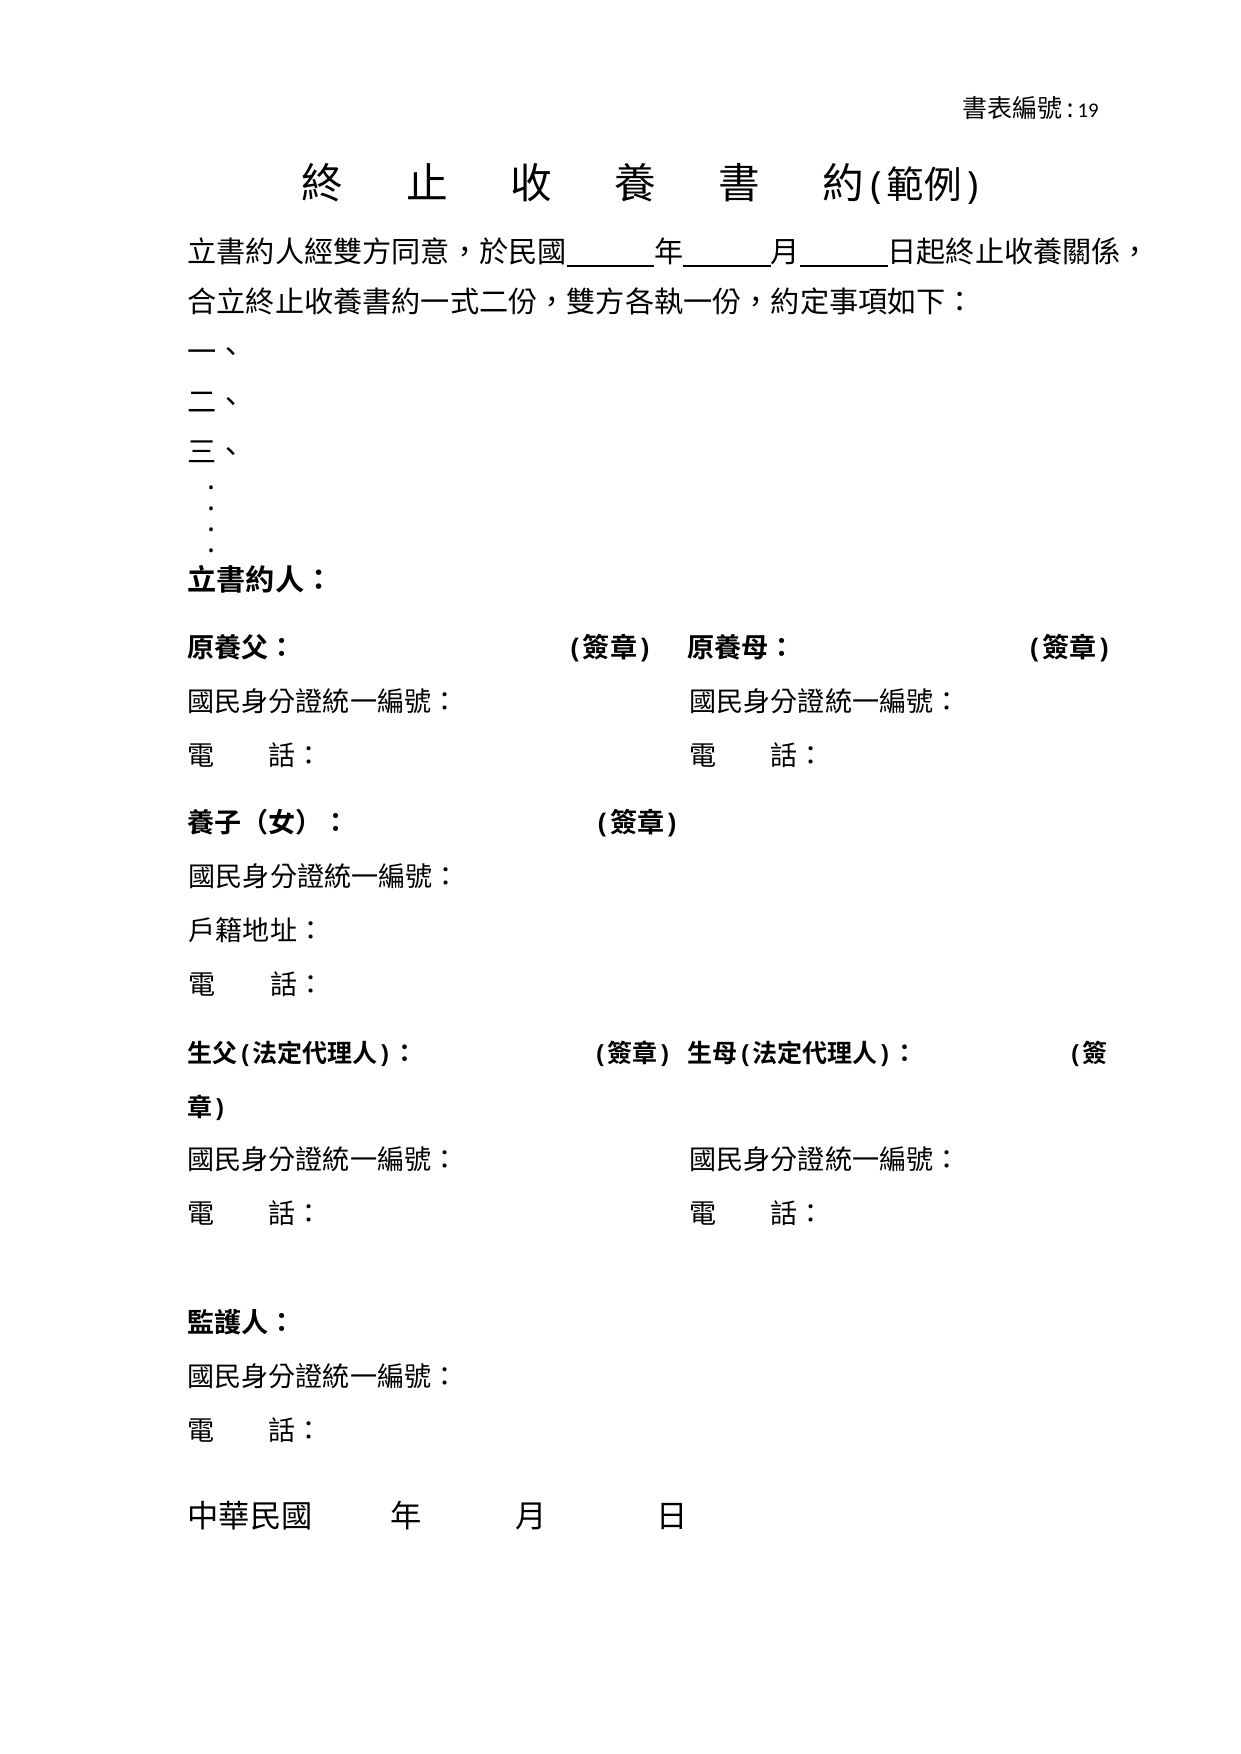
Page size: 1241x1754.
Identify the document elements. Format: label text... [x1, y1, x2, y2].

text 生父(法定代理人)： (簽章) 生母(法定代理人)： (簽章) [187, 1015, 1133, 1123]
text 國民身分證統一編號： [187, 1340, 1148, 1394]
text 電 話： 電 話： [187, 1178, 1148, 1232]
text 二、 [187, 373, 1098, 423]
text . [202, 494, 1098, 514]
text 原養父： (簽章) 原養母： (簽章) [187, 611, 1118, 665]
text . [202, 514, 1098, 535]
text 電 話： [187, 1394, 1098, 1448]
text 終 止 收 養 書 約(範例) [187, 150, 1098, 210]
text 戶籍地址： [188, 894, 1098, 948]
text . [202, 535, 1098, 556]
text 國民身分證統一編號： [188, 840, 1098, 894]
text 電 話： [188, 948, 1098, 1003]
text 監護人： [187, 1286, 1098, 1340]
text 立書約人： [187, 556, 1098, 598]
text 國民身分證統一編號： 國民身分證統一編號： [187, 1123, 1148, 1178]
text 電 話： 電 話： [187, 719, 1148, 773]
text . [202, 473, 1098, 494]
text 中華民國 年 月 日 [187, 1491, 1098, 1536]
text 立書約人經雙方同意，於民國 年 月 日起終止收養關係，合立終止收養書約一式二份，雙方各執一份，約定事項如下： [187, 223, 1133, 323]
text 國民身分證統一編號： 國民身分證統一編號： [187, 665, 1148, 719]
text 養子（女）： (簽章) [187, 786, 1098, 840]
text 一、 [187, 323, 1098, 373]
text 三、 [187, 423, 1098, 473]
